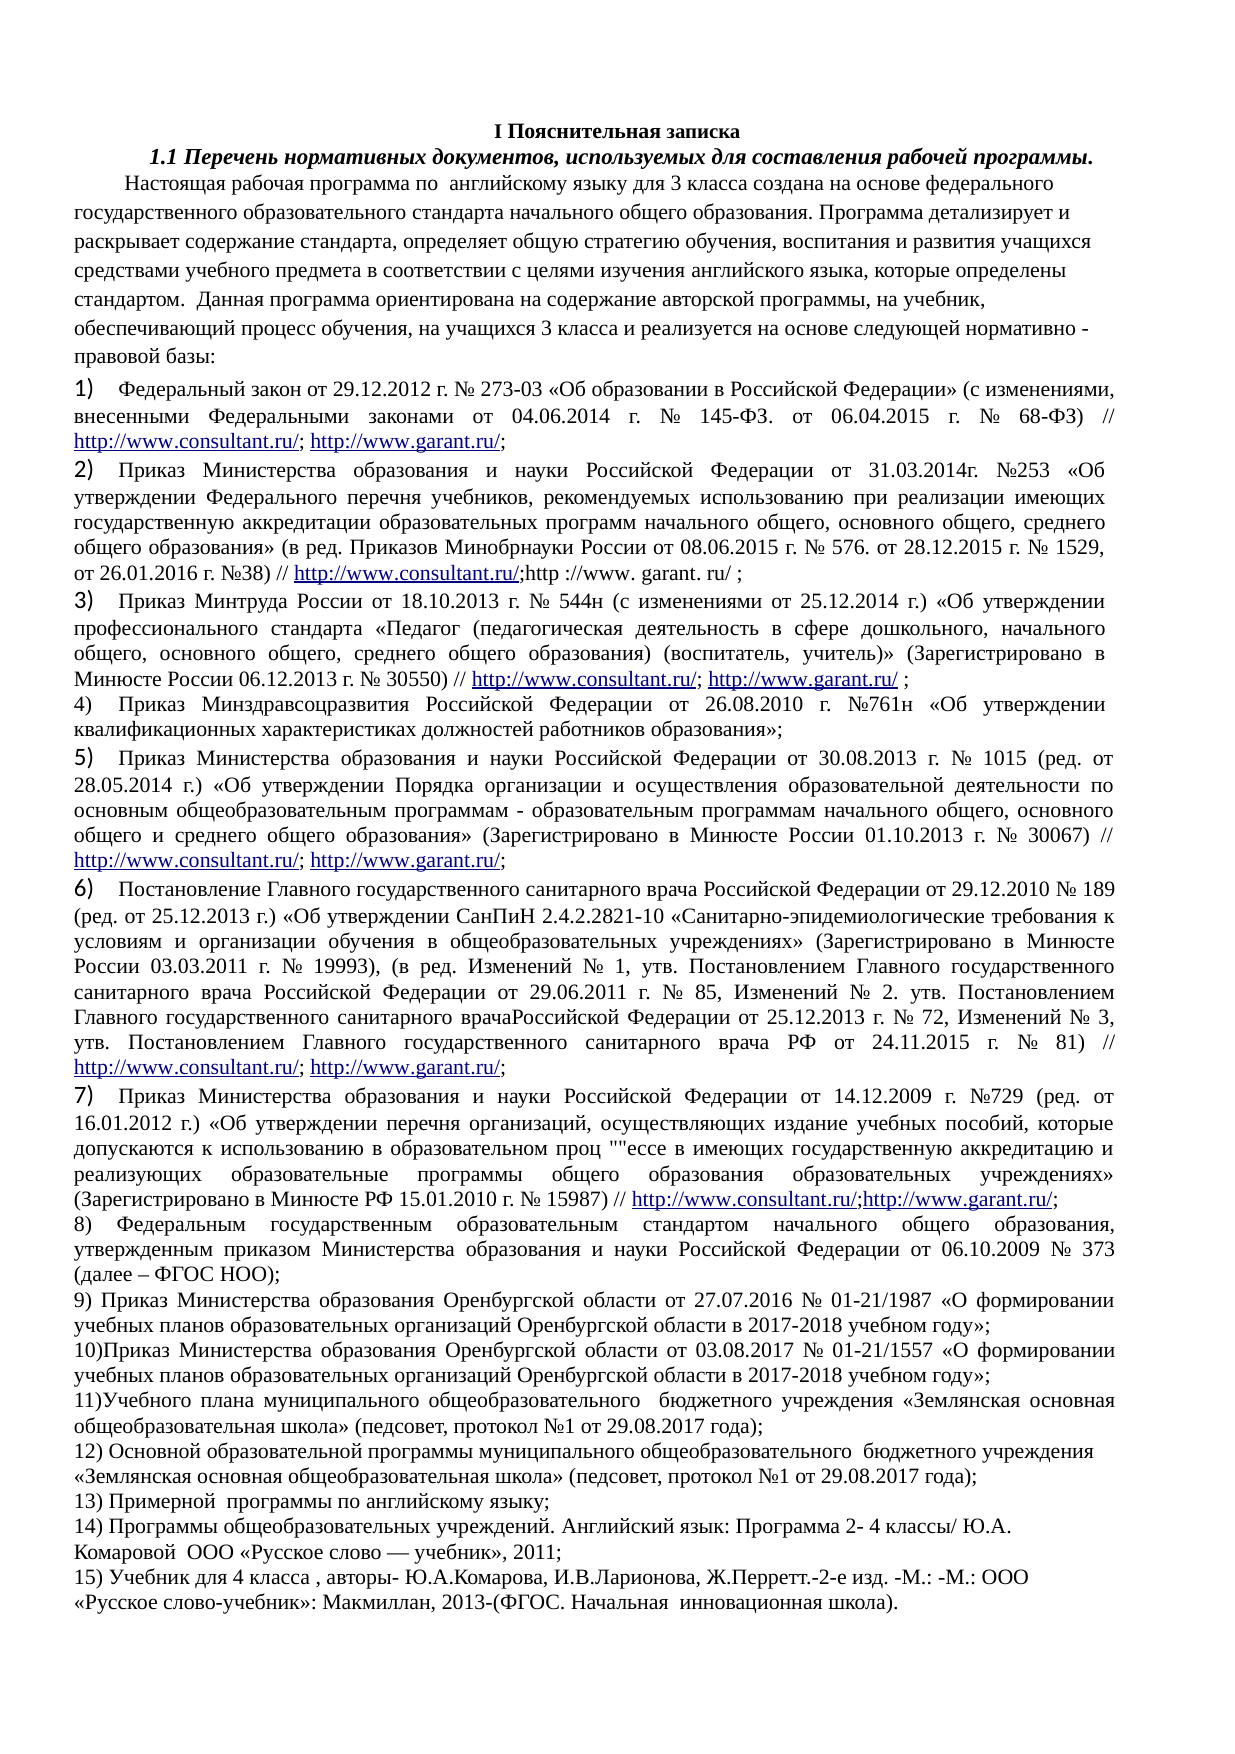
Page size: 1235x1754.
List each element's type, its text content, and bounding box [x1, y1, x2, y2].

text 8) Федеральным государственным образовательным стандартом начального общего образования, утвержденным приказом Министерства образования и науки Российской Федерации от 06.10.2009 № 373 (далее – ФГОС НОО); [74, 1211, 1116, 1287]
list Федеральный закон от 29.12.2012 г. № 273-03 «Об образовании в Российской Федерации» (с изменениями, внесенными Федеральными законами от 04.06.2014 г. № 145-ФЗ. от 06.04.2015 г. № 68-ФЗ) // http://www.consultant.ru/; http://www.garant.ru/; [74, 372, 1116, 453]
text Настоящая рабочая программа по английскому языку для 3 класса создана на основе федерального государственного образовательного стандарта начального общего образования. Программа детализирует и раскрывает содержание стандарта, определяет общую стратегию обучения, воспитания и развития учащихся средствами учебного предмета в соответствии с целями изучения английского языка, которые определены стандартом. Данная программа ориентирована на содержание авторской программы, на учебник, обеспечивающий процесс обучения, на учащихся 3 класса и реализуется на основе следующей нормативно - правовой базы: [74, 170, 1116, 369]
list Постановление Главного государственного санитарного врача Российской Федерации от 29.12.2010 № 189 (ред. от 25.12.2013 г.) «Об утверждении СанПиН 2.4.2.2821-10 «Санитарно-эпидемиологические требования к условиям и организации обучения в общеобразовательных учреждениях» (Зарегистрировано в Минюсте России 03.03.2011 г. № 19993), (в ред. Изменений № 1, утв. Постановлением Главного государственного санитарного врача Российской Федерации от 29.06.2011 г. № 85, Изменений № 2. утв. Постановлением Главного государственного санитарного врачаРоссийской Федерации от 25.12.2013 г. № 72, Изменений № 3, утв. Постановлением Главного государственного санитарного врача РФ от 24.11.2015 г. № 81) // http://www.consultant.ru/; http://www.garant.ru/; [74, 873, 1116, 1079]
list Приказ Министерства образования и науки Российской Федерации от 31.03.2014г. №253 «Об утверждении Федерального перечня учебников, рекомендуемых использованию при реализации имеющих государственную аккредитации образовательных программ начального общего, основного общего, среднего общего образования» (в ред. Приказов Минобрнауки России от 08.06.2015 г. № 576. от 28.12.2015 г. № 1529, от 26.01.2016 г. №38) // http://www.consultant.ru/;http ://www. garant. ru/ ; [74, 453, 1107, 585]
list 12) Основной образовательной программы муниципального общеобразовательного бюджетного учреждения «Землянская основная общеобразовательная школа» (педсовет, протокол №1 от 29.08.2017 года); 13) Примерной программы по английскому языку; 14) Программы общеобразовательных учреждений. Английский язык: Программа 2- 4 классы/ Ю.А. Комаровой ООО «Русское слово — учебник», 2011; [74, 1438, 1116, 1564]
text 15) Учебник для 4 класса , авторы- Ю.А.Комарова, И.В.Ларионова, Ж.Перретт.-2-е изд. -М.: -М.: ООО «Русское слово-учебник»: Макмиллан, 2013-(ФГОС. Начальная инновационная школа). [899, 1564, 1116, 1615]
list Приказ Минздравсоцразвития Российской Федерации от 26.08.2010 г. №761н «Об утверждении квалификационных характеристиках должностей работников образования»; [74, 691, 1107, 741]
text 10)Приказ Министерства образования Оренбургской области от 03.08.2017 № 01-21/1557 «О формировании учебных планов образовательных организаций Оренбургской области в 2017-2018 учебном году»; [74, 1337, 1116, 1387]
list Приказ Минтруда России от 18.10.2013 г. № 544н (с изменениями от 25.12.2014 г.) «Об утверждении профессионального стандарта «Педагог (педагогическая деятельность в сфере дошкольного, начального общего, основного общего, среднего общего образования) (воспитатель, учитель)» (Зарегистрировано в Минюсте России 06.12.2013 г. № 30550) // http://www.consultant.ru/; http://www.garant.ru/ ; [74, 585, 1107, 691]
text I Пояснительная записка [118, 118, 1116, 143]
list 11)Учебного плана муниципального общеобразовательного бюджетного учреждения «Землянская основная общеобразовательная школа» (педсовет, протокол №1 от 29.08.2017 года); [74, 1387, 1116, 1438]
text 9) Приказ Министерства образования Оренбургской области от 27.07.2016 № 01-21/1987 «О формировании учебных планов образовательных организаций Оренбургской области в 2017-2018 учебном году»; [74, 1287, 1116, 1337]
list Приказ Министерства образования и науки Российской Федерации от 14.12.2009 г. №729 (ред. от 16.01.2012 г.) «Об утверждении перечня организаций, осуществляющих издание учебных пособий, которые допускаются к использованию в образовательном проц ""ессе в имеющих государственную аккредитацию и реализующих образовательные программы общего образования образовательных учреждениях» (Зарегистрировано в Минюсте РФ 15.01.2010 г. № 15987) // http://www.consultant.ru/;http://www.garant.ru/; [74, 1079, 1115, 1211]
list Приказ Министерства образования и науки Российской Федерации от 30.08.2013 г. № 1015 (ред. от 28.05.2014 г.) «Об утверждении Порядка организации и осуществления образовательной деятельности по основным общеобразовательным программам - образовательным программам начального общего, основного общего и среднего общего образования» (Зарегистрировано в Минюсте России 01.10.2013 г. № 30067) // http://www.consultant.ru/; http://www.garant.ru/; [74, 741, 1115, 873]
text 1.1 Перечень нормативных документов, используемых для составления рабочей программы. [74, 143, 1116, 170]
